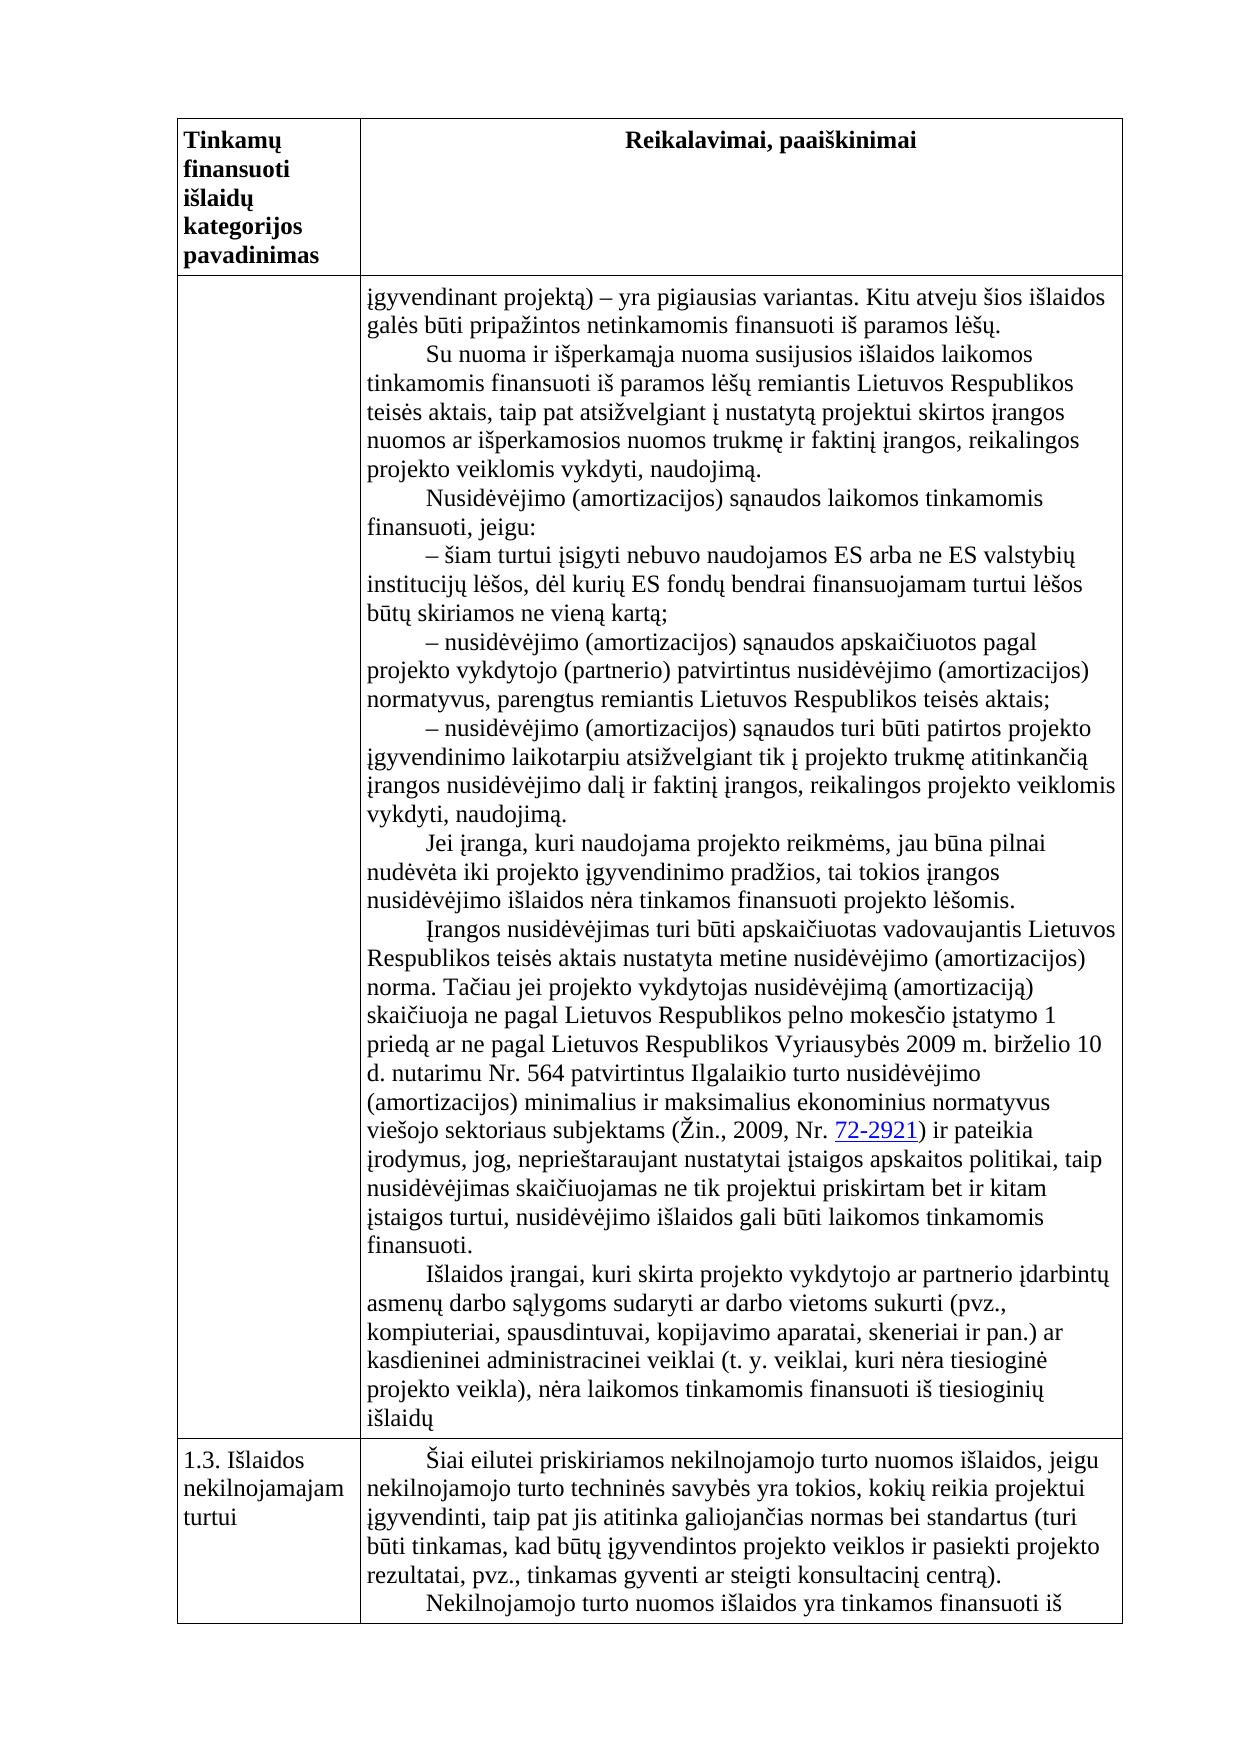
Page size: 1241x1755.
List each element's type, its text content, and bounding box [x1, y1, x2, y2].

table_header Reikalavimai, paaiškinimai [361, 119, 1122, 275]
table_cell įgyvendinant projektą) – yra pigiausias variantas. Kitu atveju šios išlaidos galės būti pripažintos netinkamomis finansuoti iš paramos lėšų. Su nuoma ir išperkamąja nuoma susijusios išlaidos laikomos tinkamomis finansuoti iš paramos lėšų remiantis Lietuvos Respublikos teisės aktais, taip pat atsižvelgiant į nustatytą projektui skirtos įrangos nuomos ar išperkamosios nuomos trukmę ir faktinį įrangos, reikalingos projekto veiklomis vykdyti, naudojimą. Nusidėvėjimo (amortizacijos) sąnaudos laikomos tinkamomis finansuoti, jeigu: – šiam turtui įsigyti nebuvo naudojamos ES arba ne ES valstybių institucijų lėšos, dėl kurių ES fondų bendrai finansuojamam turtui lėšos būtų skiriamos ne vieną kartą; – nusidėvėjimo (amortizacijos) sąnaudos apskaičiuotos pagal projekto vykdytojo (partnerio) patvirtintus nusidėvėjimo (amortizacijos) normatyvus, parengtus remiantis Lietuvos Respublikos teisės aktais; – nusidėvėjimo (amortizacijos) sąnaudos turi būti patirtos projekto įgyvendinimo laikotarpiu atsižvelgiant tik į projekto trukmę atitinkančią įrangos nusidėvėjimo dalį ir faktinį įrangos, reikalingos projekto veiklomis vykdyti, naudojimą. Jei įranga, kuri naudojama projekto reikmėms, jau būna pilnai nudėvėta iki projekto įgyvendinimo pradžios, tai tokios įrangos nusidėvėjimo išlaidos nėra tinkamos finansuoti projekto lėšomis. Įrangos nusidėvėjimas turi būti apskaičiuotas vadovaujantis Lietuvos Respublikos teisės aktais nustatyta metine nusidėvėjimo (amortizacijos) norma. Tačiau jei projekto vykdytojas nusidėvėjimą (amortizaciją) skaičiuoja ne pagal Lietuvos Respublikos pelno mokesčio įstatymo 1 priedą ar ne pagal Lietuvos Respublikos Vyriausybės 2009 m. birželio 10 d. nutarimu Nr. 564 patvirtintus Ilgalaikio turto nusidėvėjimo (amortizacijos) minimalius ir maksimalius ekonominius normatyvus viešojo sektoriaus subjektams (Žin., 2009, Nr. 72-2921) ir pateikia įrodymus, jog, neprieštaraujant nustatytai įstaigos apskaitos politikai, taip nusidėvėjimas skaičiuojamas ne tik projektui priskirtam bet ir kitam įstaigos turtui, nusidėvėjimo išlaidos gali būti laikomos tinkamomis finansuoti. Išlaidos įrangai, kuri skirta projekto vykdytojo ar partnerio įdarbintų asmenų darbo sąlygoms sudaryti ar darbo vietoms sukurti (pvz., kompiuteriai, spausdintuvai, kopijavimo aparatai, skeneriai ir pan.) ar kasdieninei administracinei veiklai (t. y. veiklai, kuri nėra tiesioginė projekto veikla), nėra laikomos tinkamomis finansuoti iš tiesioginių išlaidų [361, 276, 1122, 1438]
table_cell [178, 276, 360, 1438]
table_cell Šiai eilutei priskiriamos nekilnojamojo turto nuomos išlaidos, jeigu nekilnojamojo turto techninės savybės yra tokios, kokių reikia projektui įgyvendinti, taip pat jis atitinka galiojančias normas bei standartus (turi būti tinkamas, kad būtų įgyvendintos projekto veiklos ir pasiekti projekto rezultatai, pvz., tinkamas gyventi ar steigti konsultacinį centrą). Nekilnojamojo turto nuomos išlaidos yra tinkamos finansuoti iš [361, 1439, 1122, 1623]
table_header Tinkamų finansuoti išlaidų kategorijos pavadinimas [178, 119, 360, 275]
table_cell 1.3. Išlaidos nekilnojamajam turtui [178, 1439, 360, 1623]
